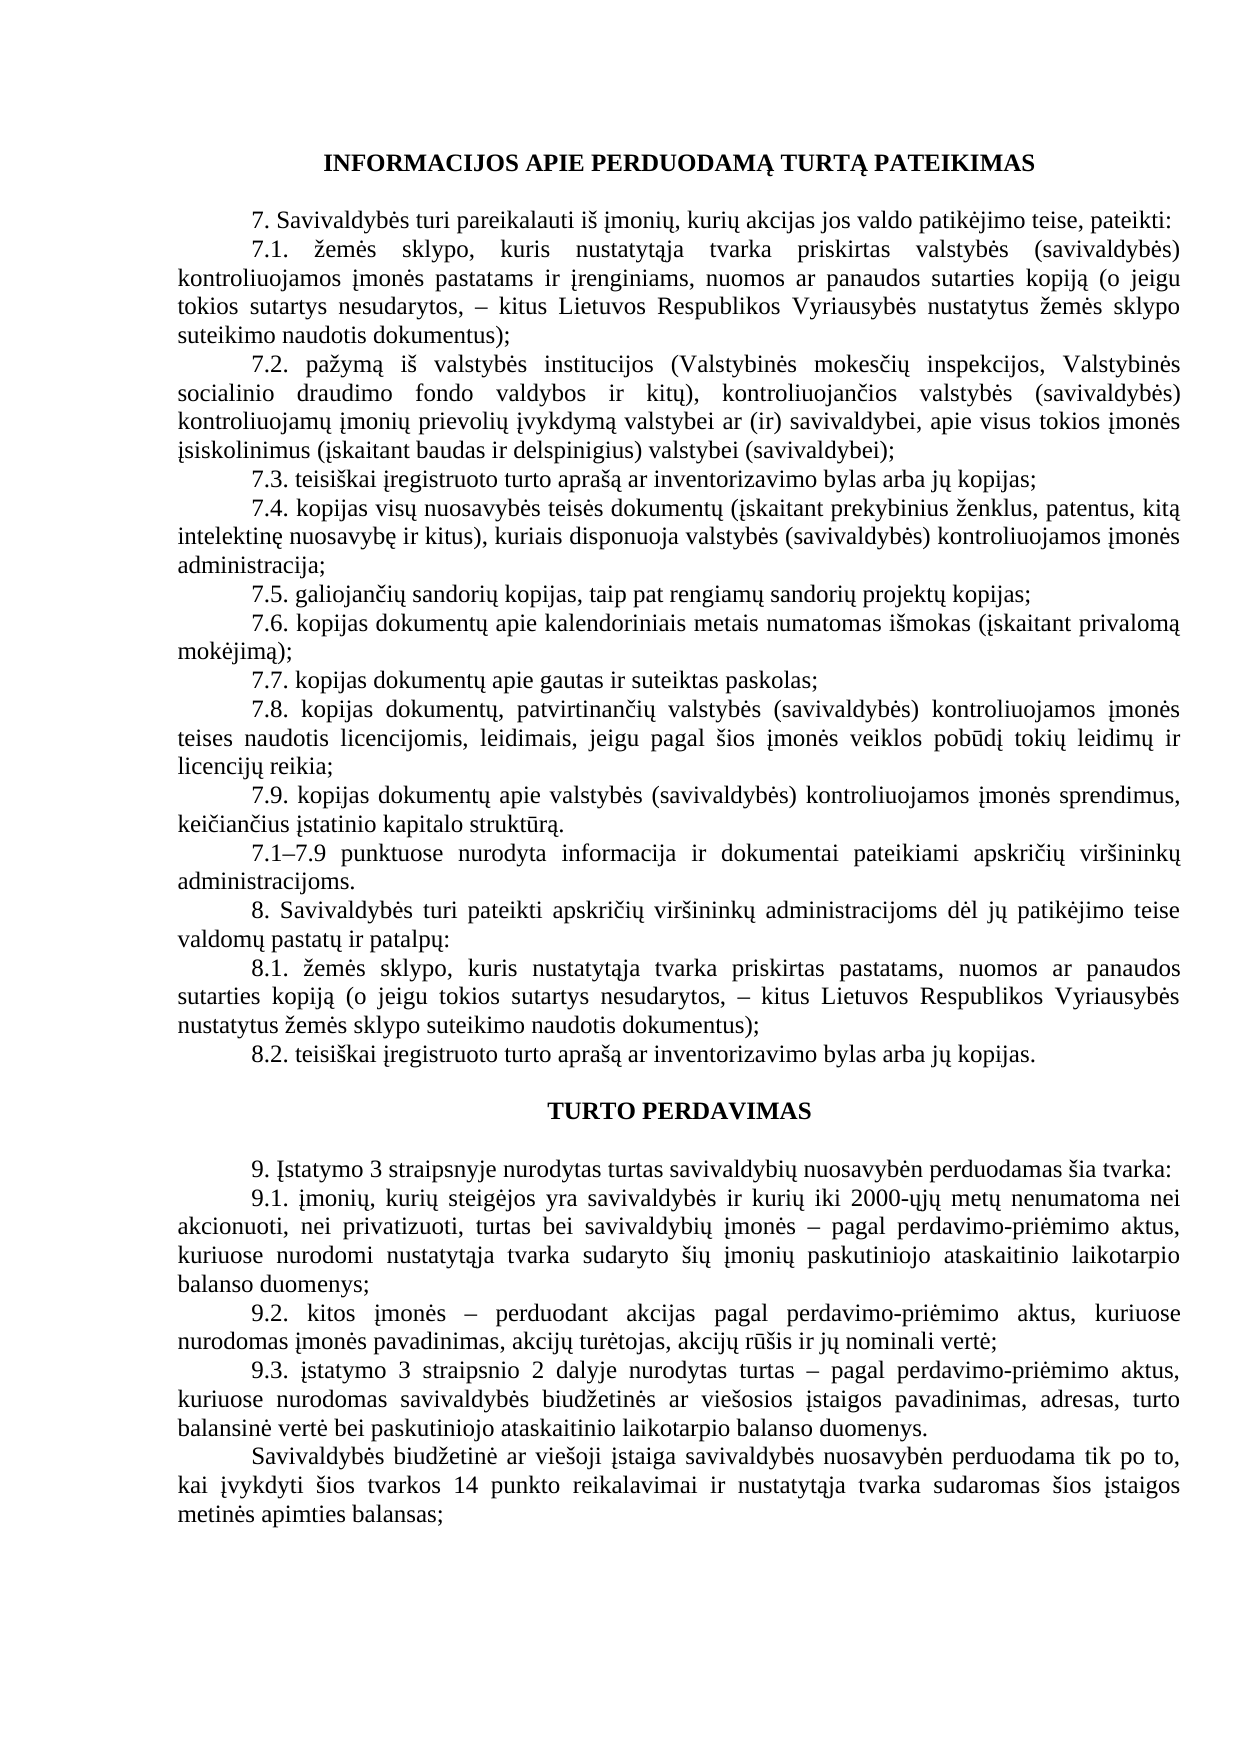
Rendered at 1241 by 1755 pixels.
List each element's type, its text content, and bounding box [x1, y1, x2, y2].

text 8. Savivaldybės turi pateikti apskričių viršininkų administracijoms dėl jų patikėjimo teise valdomų pastatų ir patalpų: [177, 895, 1181, 953]
text 9.1. įmonių, kurių steigėjos yra savivaldybės ir kurių iki 2000-ųjų metų nenumatoma nei akcionuoti, nei privatizuoti, turtas bei savivaldybių įmonės – pagal perdavimo-priėmimo aktus, kuriuose nurodomi nustatytąja tvarka sudaryto šių įmonių paskutiniojo ataskaitinio laikotarpio balanso duomenys; [177, 1183, 1181, 1298]
text 8.2. teisiškai įregistruoto turto aprašą ar inventorizavimo bylas arba jų kopijas. [177, 1039, 1181, 1068]
text 7.9. kopijas dokumentų apie valstybės (savivaldybės) kontroliuojamos įmonės sprendimus, keičiančius įstatinio kapitalo struktūrą. [177, 780, 1181, 838]
text Savivaldybės biudžetinė ar viešoji įstaiga savivaldybės nuosavybėn perduodama tik po to, kai įvykdyti šios tvarkos 14 punkto reikalavimai ir nustatytąja tvarka sudaromas šios įstaigos metinės apimties balansas; [177, 1441, 1181, 1528]
text 7.8. kopijas dokumentų, patvirtinančių valstybės (savivaldybės) kontroliuojamos įmonės teises naudotis licencijomis, leidimais, jeigu pagal šios įmonės veiklos pobūdį tokių leidimų ir licencijų reikia; [177, 694, 1181, 780]
text 7.1. žemės sklypo, kuris nustatytąja tvarka priskirtas valstybės (savivaldybės) kontroliuojamos įmonės pastatams ir įrenginiams, nuomos ar panaudos sutarties kopiją (o jeigu tokios sutartys nesudarytos, – kitus Lietuvos Respublikos Vyriausybės nustatytus žemės sklypo suteikimo naudotis dokumentus); [177, 234, 1181, 349]
text 7.2. pažymą iš valstybės institucijos (Valstybinės mokesčių inspekcijos, Valstybinės socialinio draudimo fondo valdybos ir kitų), kontroliuojančios valstybės (savivaldybės) kontroliuojamų įmonių prievolių įvykdymą valstybei ar (ir) savivaldybei, apie visus tokios įmonės įsiskolinimus (įskaitant baudas ir delspinigius) valstybei (savivaldybei); [177, 349, 1181, 464]
text 9. Įstatymo 3 straipsnyje nurodytas turtas savivaldybių nuosavybėn perduodamas šia tvarka: [177, 1154, 1181, 1183]
text TURTO PERDAVIMAS [177, 1096, 1181, 1125]
text 7. Savivaldybės turi pareikalauti iš įmonių, kurių akcijas jos valdo patikėjimo teise, pateikti: [177, 205, 1181, 234]
text 7.7. kopijas dokumentų apie gautas ir suteiktas paskolas; [177, 665, 1181, 694]
text 7.1–7.9 punktuose nurodyta informacija ir dokumentai pateikiami apskričių viršininkų administracijoms. [177, 838, 1181, 895]
text INFORMACIJOS APIE PERDUODAMĄ TURTĄ PATEIKIMAS [177, 148, 1181, 176]
text 8.1. žemės sklypo, kuris nustatytąja tvarka priskirtas pastatams, nuomos ar panaudos sutarties kopiją (o jeigu tokios sutartys nesudarytos, – kitus Lietuvos Respublikos Vyriausybės nustatytus žemės sklypo suteikimo naudotis dokumentus); [177, 953, 1181, 1039]
text 9.2. kitos įmonės – perduodant akcijas pagal perdavimo-priėmimo aktus, kuriuose nurodomas įmonės pavadinimas, akcijų turėtojas, akcijų rūšis ir jų nominali vertė; [177, 1298, 1181, 1355]
text 9.3. įstatymo 3 straipsnio 2 dalyje nurodytas turtas – pagal perdavimo-priėmimo aktus, kuriuose nurodomas savivaldybės biudžetinės ar viešosios įstaigos pavadinimas, adresas, turto balansinė vertė bei paskutiniojo ataskaitinio laikotarpio balanso duomenys. [177, 1355, 1181, 1441]
text 7.3. teisiškai įregistruoto turto aprašą ar inventorizavimo bylas arba jų kopijas; [177, 464, 1181, 493]
text 7.6. kopijas dokumentų apie kalendoriniais metais numatomas išmokas (įskaitant privalomą mokėjimą); [177, 608, 1181, 665]
text 7.4. kopijas visų nuosavybės teisės dokumentų (įskaitant prekybinius ženklus, patentus, kitą intelektinę nuosavybę ir kitus), kuriais disponuoja valstybės (savivaldybės) kontroliuojamos įmonės administracija; [177, 493, 1181, 579]
text 7.5. galiojančių sandorių kopijas, taip pat rengiamų sandorių projektų kopijas; [177, 579, 1181, 608]
